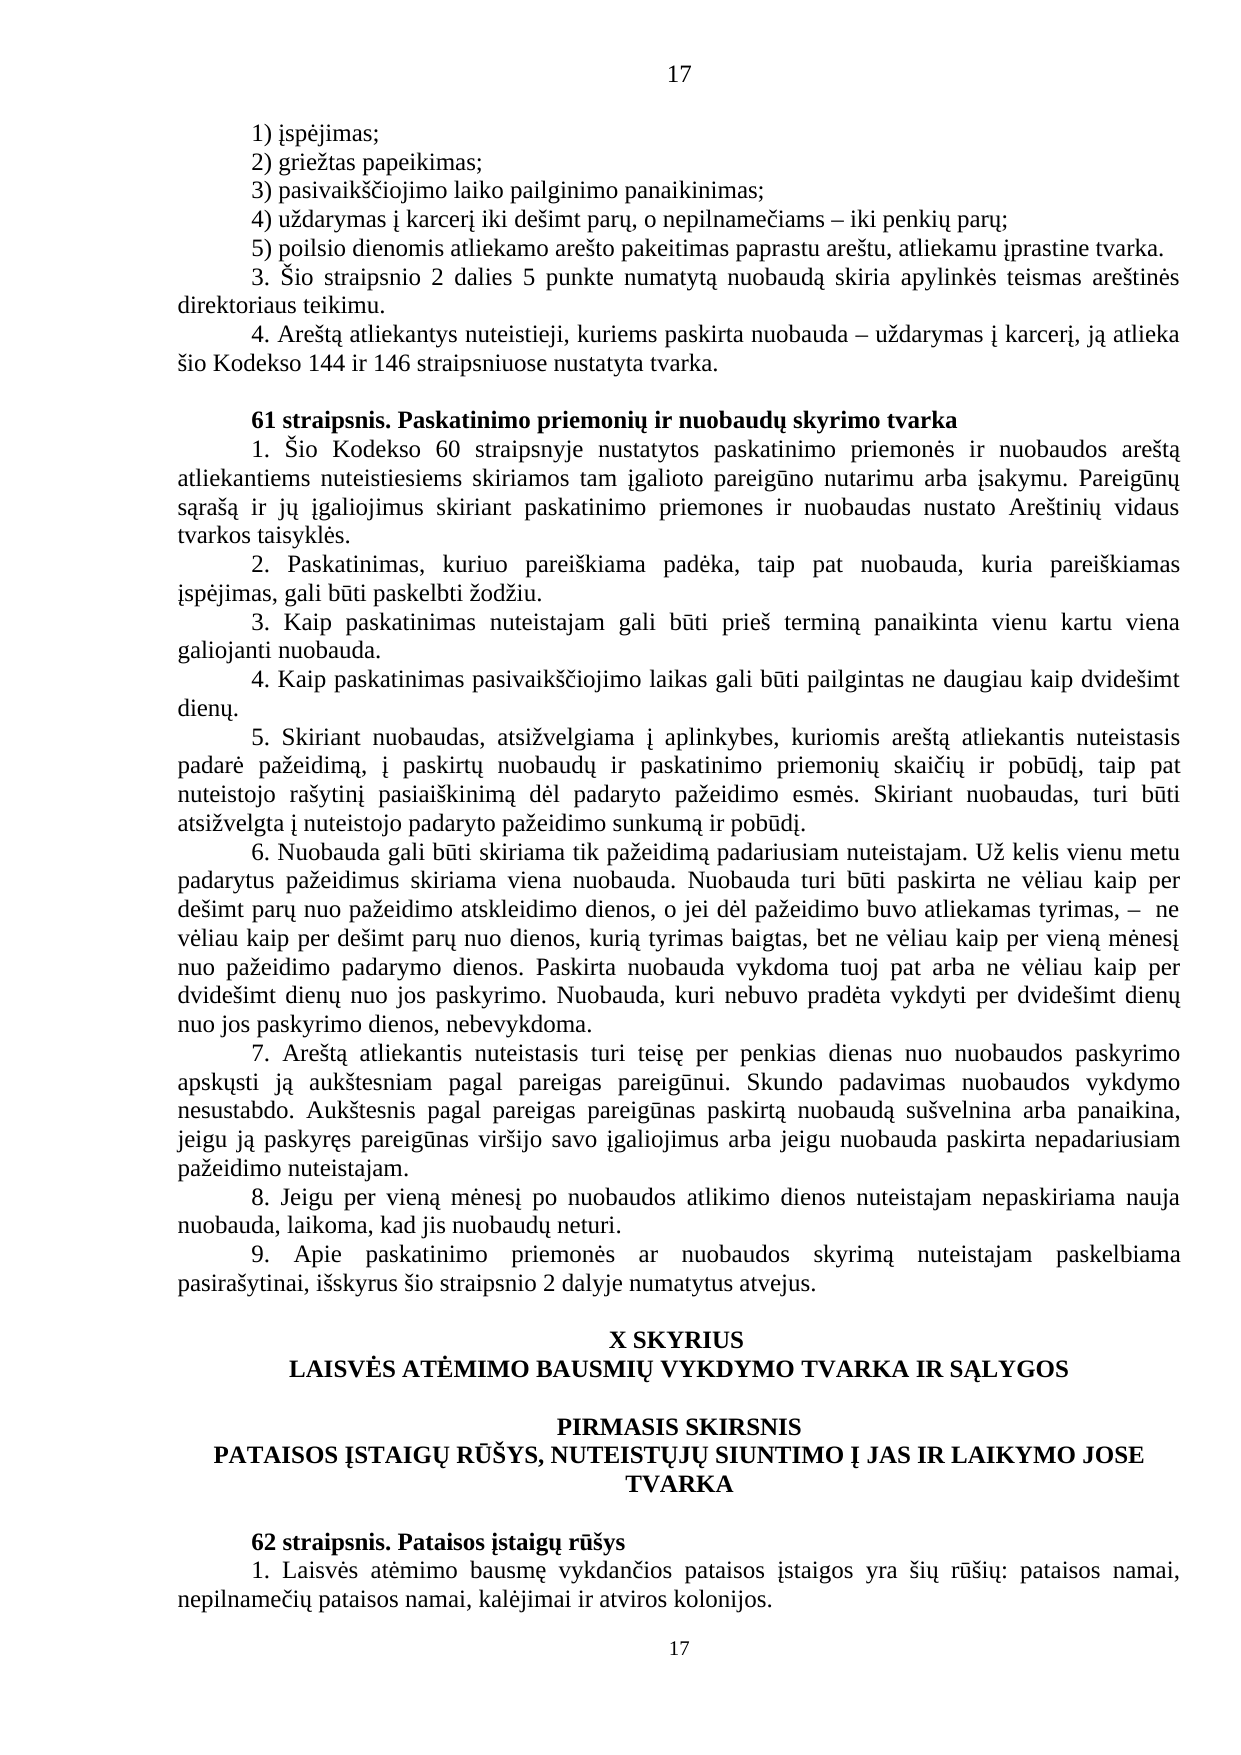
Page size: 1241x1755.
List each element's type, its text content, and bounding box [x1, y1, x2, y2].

text 4. Kaip paskatinimas pasivaikščiojimo laikas gali būti pailgintas ne daugiau kaip dvidešimt dienų. [177, 664, 1181, 722]
text PATAISOS ĮSTAIGŲ RŪŠYS, NUTEISTŲJŲ SIUNTIMO Į JAS IR LAIKYMO JOSE TVARKA [177, 1441, 1181, 1498]
text 3. Šio straipsnio 2 dalies 5 punkte numatytą nuobaudą skiria apylinkės teismas areštinės direktoriaus teikimu. [177, 262, 1181, 319]
text 62 straipsnis. Pataisos įstaigų rūšys [177, 1527, 1181, 1556]
text 1. Laisvės atėmimo bausmę vykdančios pataisos įstaigos yra šių rūšių: pataisos namai, nepilnamečių pataisos namai, kalėjimai ir atviros kolonijos. [177, 1556, 1181, 1613]
text 4) uždarymas į karcerį iki dešimt parų, o nepilnamečiams – iki penkių parų; [177, 204, 1181, 233]
text 6. Nuobauda gali būti skiriama tik pažeidimą padariusiam nuteistajam. Už kelis vienu metu padarytus pažeidimus skiriama viena nuobauda. Nuobauda turi būti paskirta ne vėliau kaip per dešimt parų nuo pažeidimo atskleidimo dienos, o jei dėl pažeidimo buvo atliekamas tyrimas, – ne vėliau kaip per dešimt parų nuo dienos, kurią tyrimas baigtas, bet ne vėliau kaip per vieną mėnesį nuo pažeidimo padarymo dienos. Paskirta nuobauda vykdoma tuoj pat arba ne vėliau kaip per dvidešimt dienų nuo jos paskyrimo. Nuobauda, kuri nebuvo pradėta vykdyti per dvidešimt dienų nuo jos paskyrimo dienos, nebevykdoma. [177, 837, 1181, 1038]
text 61 straipsnis. Paskatinimo priemonių ir nuobaudų skyrimo tvarka [177, 406, 1181, 434]
text 7. Areštą atliekantis nuteistasis turi teisę per penkias dienas nuo nuobaudos paskyrimo apskųsti ją aukštesniam pagal pareigas pareigūnui. Skundo padavimas nuobaudos vykdymo nesustabdo. Aukštesnis pagal pareigas pareigūnas paskirtą nuobaudą sušvelnina arba panaikina, jeigu ją paskyręs pareigūnas viršijo savo įgaliojimus arba jeigu nuobauda paskirta nepadariusiam pažeidimo nuteistajam. [177, 1038, 1181, 1182]
text 1) įspėjimas; [177, 118, 1181, 147]
subtitle Pirmasis skirsnis [177, 1412, 1181, 1441]
text 3) pasivaikščiojimo laiko pailginimo panaikinimas; [177, 176, 1181, 204]
subtitle X skyrius [177, 1326, 1181, 1354]
text 4. Areštą atliekantys nuteistieji, kuriems paskirta nuobauda – uždarymas į karcerį, ją atlieka šio Kodekso 144 ir 146 straipsniuose nustatyta tvarka. [177, 319, 1181, 377]
text 2. Paskatinimas, kuriuo pareiškiama padėka, taip pat nuobauda, kuria pareiškiamas įspėjimas, gali būti paskelbti žodžiu. [177, 549, 1181, 607]
text 2) griežtas papeikimas; [177, 147, 1181, 176]
text 8. Jeigu per vieną mėnesį po nuobaudos atlikimo dienos nuteistajam nepaskiriama nauja nuobauda, laikoma, kad jis nuobaudų neturi. [177, 1182, 1181, 1239]
text LAISVĖS ATĖMIMO BAUSMIŲ VYKDYMO TVARKA IR SĄLYGOS [177, 1354, 1181, 1383]
text 5) poilsio dienomis atliekamo arešto pakeitimas paprastu areštu, atliekamu įprastine tvarka. [177, 233, 1181, 262]
text 1. Šio Kodekso 60 straipsnyje nustatytos paskatinimo priemonės ir nuobaudos areštą atliekantiems nuteistiesiems skiriamos tam įgalioto pareigūno nutarimu arba įsakymu. Pareigūnų sąrašą ir jų įgaliojimus skiriant paskatinimo priemones ir nuobaudas nustato Areštinių vidaus tvarkos taisyklės. [177, 434, 1181, 549]
text 3. Kaip paskatinimas nuteistajam gali būti prieš terminą panaikinta vienu kartu viena galiojanti nuobauda. [177, 607, 1181, 664]
text 9. Apie paskatinimo priemonės ar nuobaudos skyrimą nuteistajam paskelbiama pasirašytinai, išskyrus šio straipsnio 2 dalyje numatytus atvejus. [177, 1239, 1181, 1297]
text 5. Skiriant nuobaudas, atsižvelgiama į aplinkybes, kuriomis areštą atliekantis nuteistasis padarė pažeidimą, į paskirtų nuobaudų ir paskatinimo priemonių skaičių ir pobūdį, taip pat nuteistojo rašytinį pasiaiškinimą dėl padaryto pažeidimo esmės. Skiriant nuobaudas, turi būti atsižvelgta į nuteistojo padaryto pažeidimo sunkumą ir pobūdį. [177, 722, 1181, 837]
